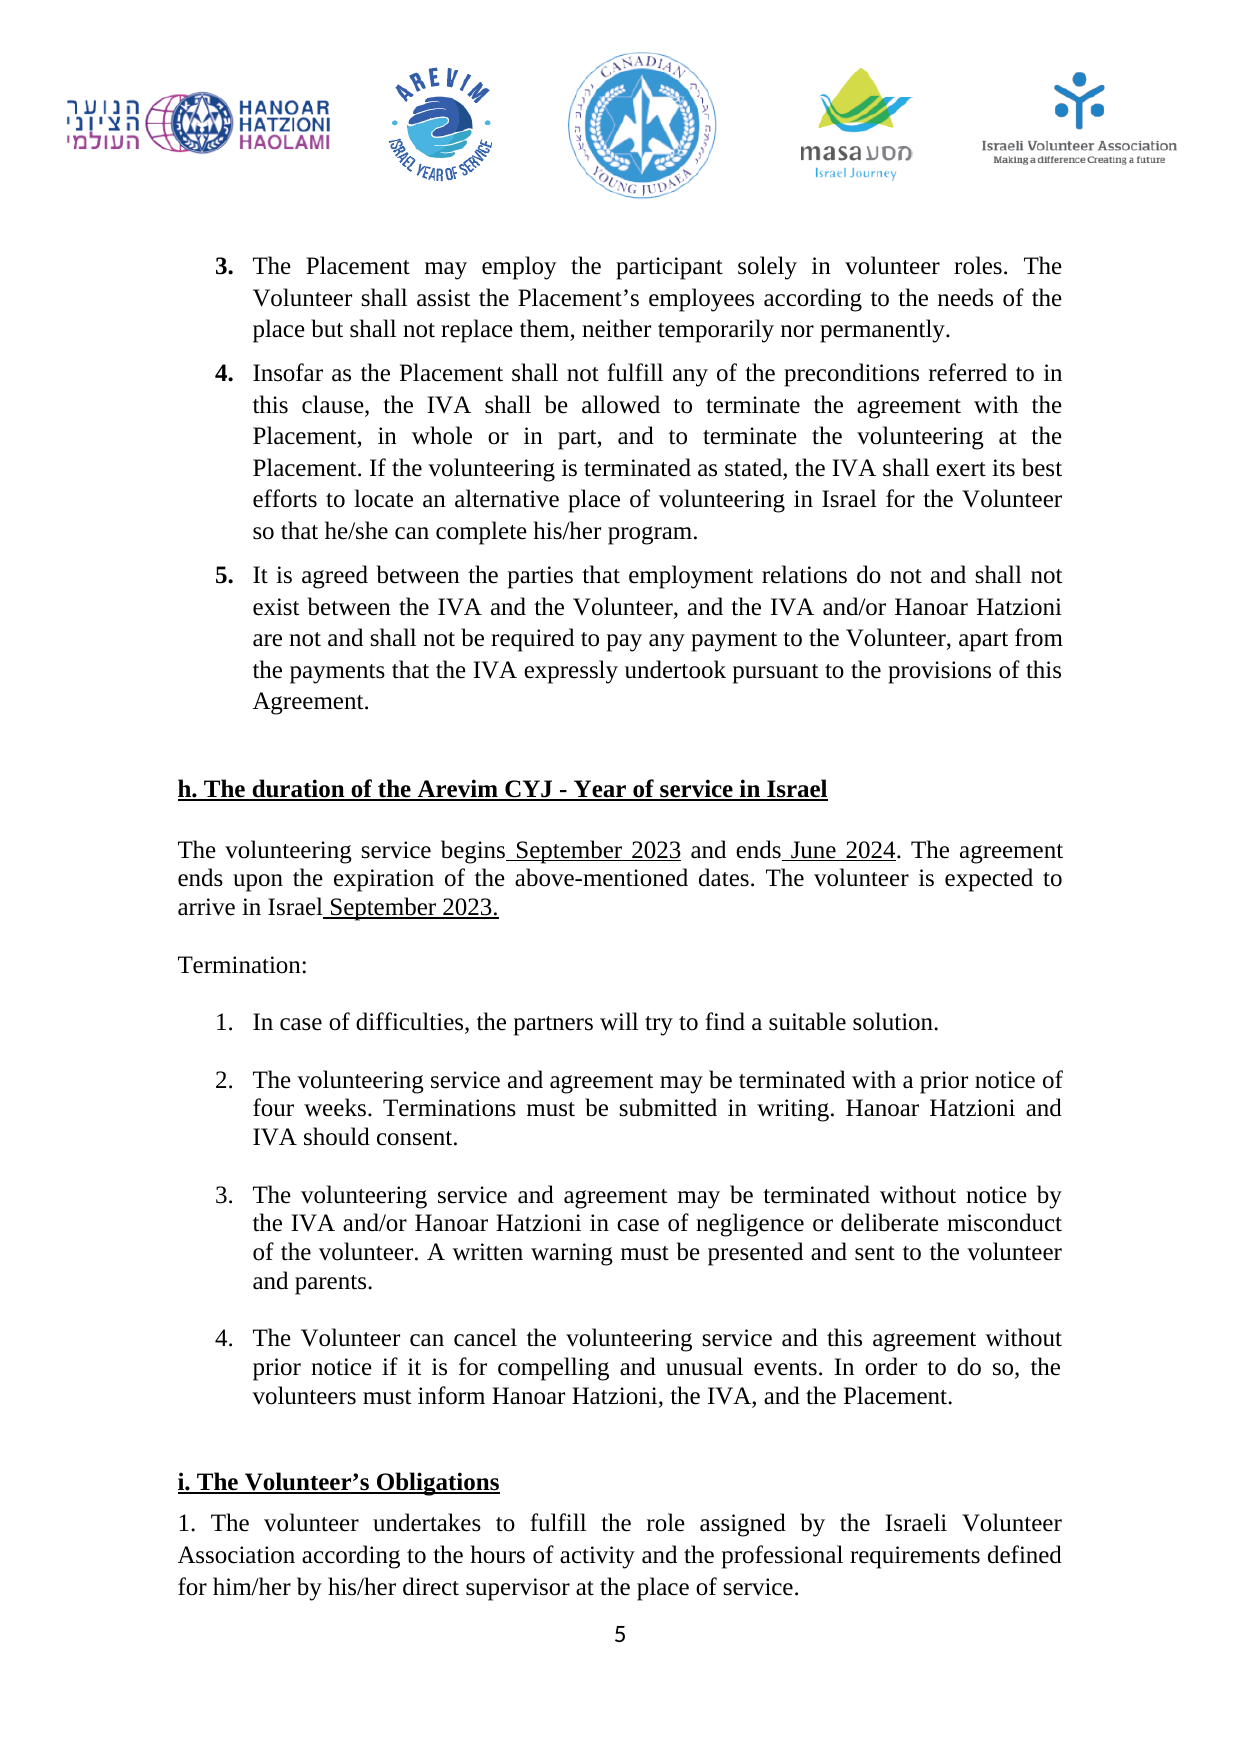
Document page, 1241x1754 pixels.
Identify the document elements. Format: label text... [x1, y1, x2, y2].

list The volunteering service and agreement may be terminated without notice by the IVA and/or Hanoar Hatzioni in case of negligence or deliberate misconduct of the volunteer. A written warning must be presented and sent to the volunteer and parents. [215, 1180, 1063, 1295]
list In case of difficulties, the partners will try to find a suitable solution. [215, 1007, 1063, 1036]
text 1. The volunteer undertakes to fulfill the role assigned by the Israeli Volunteer Association according to the hours of activity and the professional requirements defined for him/her by his/her direct supervisor at the place of service. [177, 1508, 1063, 1600]
list The Volunteer can cancel the volunteering service and this agreement without prior notice if it is for compelling and unusual events. In order to do so, the volunteers must inform Hanoar Hatzioni, the IVA, and the Placement. [215, 1323, 1063, 1410]
text The volunteering service begins September 2023 and ends June 2024. The agreement ends upon the expiration of the above-mentioned dates. The volunteer is expected to arrive in Israel September 2023. [177, 835, 1063, 921]
list It is agreed between the parties that employment relations do not and shall not exist between the IVA and the Volunteer, and the IVA and/or Hanoar Hatzioni are not and shall not be required to pay any payment to the Volunteer, apart from the payments that the IVA expressly undertook pursuant to the provisions of this Agreement. [215, 560, 1063, 715]
text h. The duration of the Arevim CYJ - Year of service in Israel [177, 774, 1063, 803]
list The Placement may employ the participant solely in volunteer roles. The Volunteer shall assist the Placement’s employees according to the needs of the place but shall not replace them, neither temporarily nor permanently. [215, 251, 1063, 343]
picture [39, 28, 1217, 210]
list The volunteering service and agreement may be terminated with a prior notice of four weeks. Terminations must be submitted in writing. Hanoar Hatzioni and IVA should consent. [215, 1065, 1063, 1151]
text i. The Volunteer’s Obligations [177, 1467, 1063, 1496]
list Insofar as the Placement shall not fulfill any of the preconditions referred to in this clause, the IVA shall be allowed to terminate the agreement with the Placement, in whole or in part, and to terminate the volunteering at the Placement. If the volunteering is terminated as stated, the IVA shall exert its best efforts to locate an alternative place of volunteering in Israel for the Volunteer so that he/she can complete his/her program. [215, 358, 1063, 545]
text Termination: [177, 950, 1063, 978]
